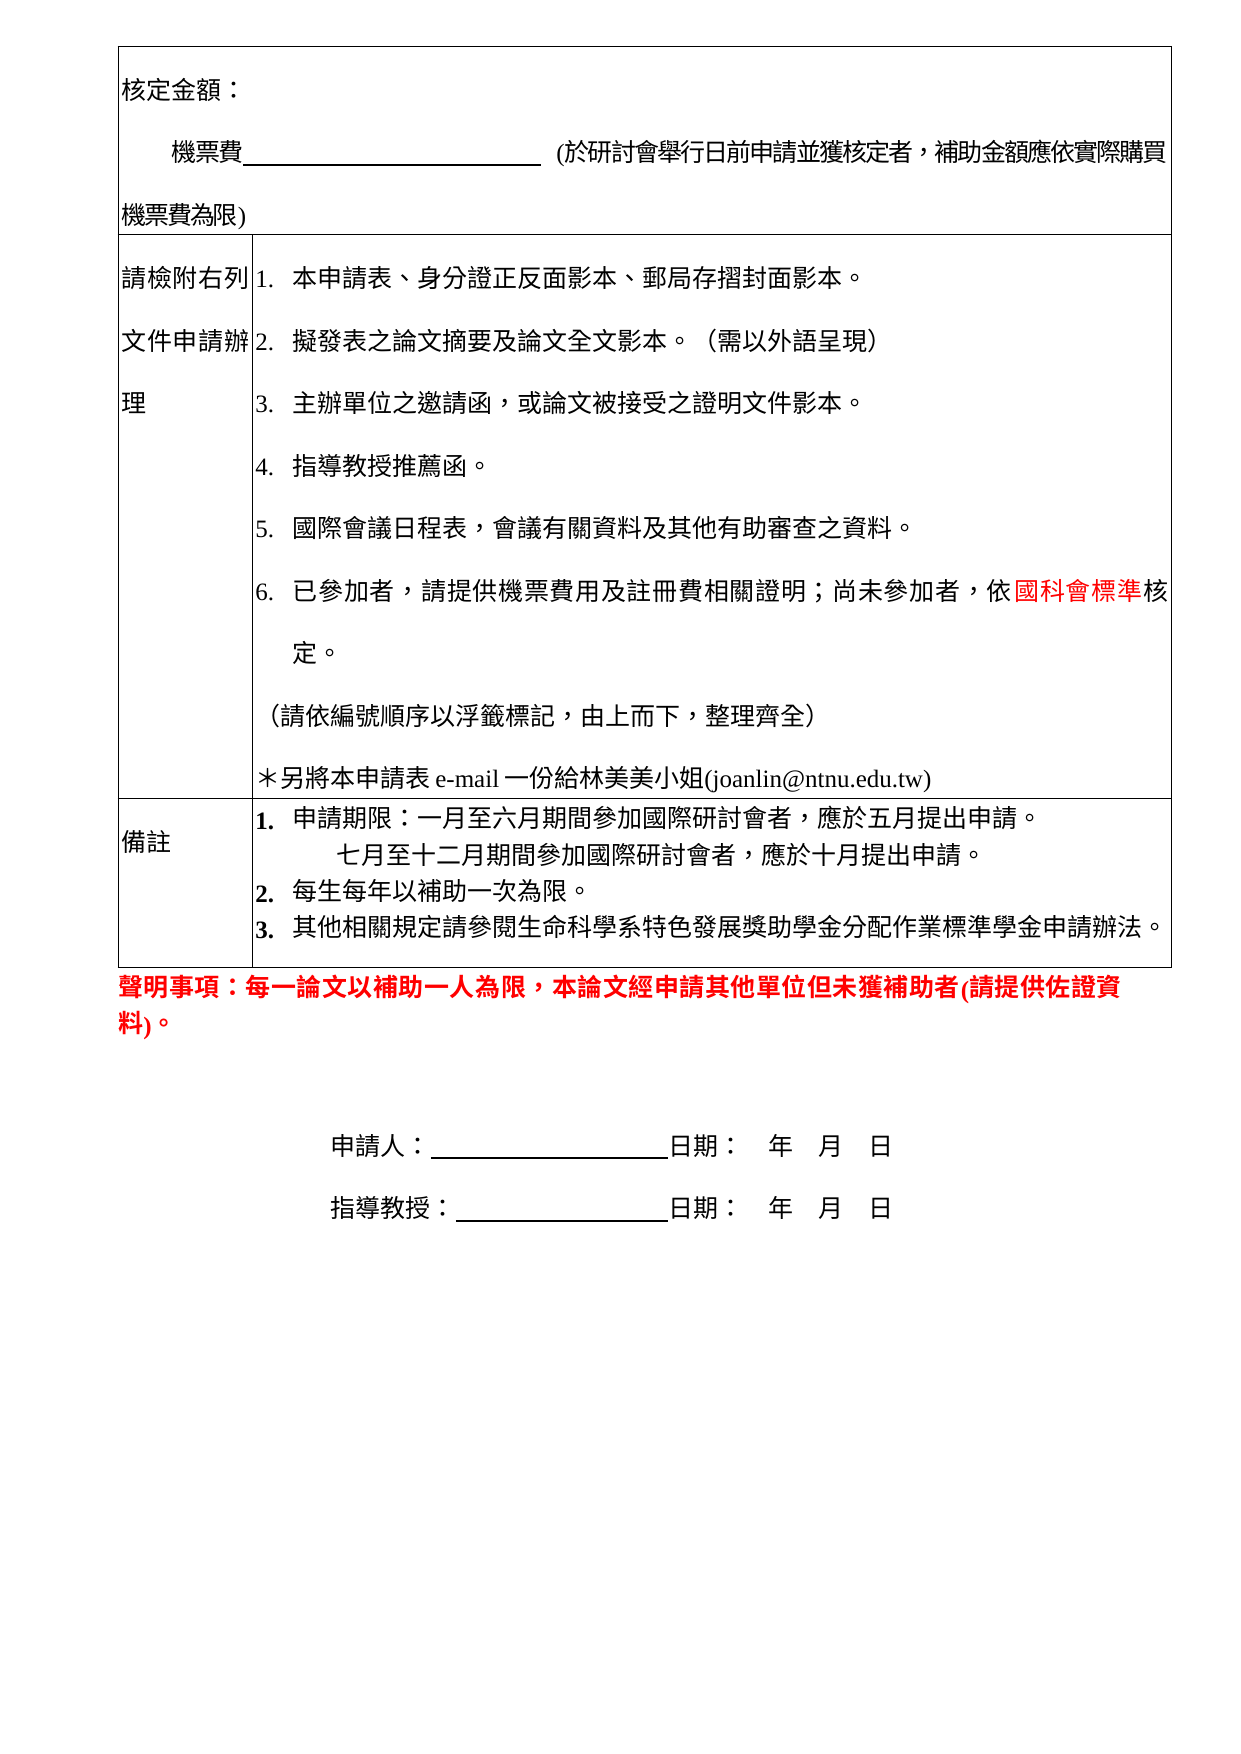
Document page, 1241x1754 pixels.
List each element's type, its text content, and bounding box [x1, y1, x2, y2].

text 申請人： 日期： 年 月 日 [118, 1103, 1112, 1165]
table_cell 申請期限：一月至六月期間參加國際研討會者，應於五月提出申請。 七月至十二月期間參加國際研討會者，應於十月提出申請。 每生每年以補助一次為限。 其他相關規定請參閱生命科學系特色發展獎助學金分配作業標準學金申請辦法。 [253, 799, 1171, 967]
table_cell 備註 [119, 799, 252, 967]
table_cell 本申請表、身分證正反面影本、郵局存摺封面影本。 擬發表之論文摘要及論文全文影本。（需以外語呈現） 主辦單位之邀請函，或論文被接受之證明文件影本。 指導教授推薦函。 國際會議日程表，會議有關資料及其他有助審查之資料。 已參加者，請提供機票費用及註冊費相關證明；尚未參加者，依國科會標準核定。 （請依編號順序以浮籤標記，由上而下，整理齊全） ＊另將本申請表e-mail一份給林美美小姐(joanlin@ntnu.edu.tw) [253, 235, 1171, 798]
table_cell 請檢附右列文件申請辦理 [119, 235, 252, 798]
text 指導教授： 日期： 年 月 日 [118, 1165, 1106, 1228]
table_cell 核定金額： 機票費 (於研討會舉行日前申請並獲核定者，補助金額應依實際購買機票費為限) [119, 47, 1171, 234]
text 聲明事項：每一論文以補助一人為限，本論文經申請其他單位但未獲補助者(請提供佐證資料)。 [118, 968, 1122, 1040]
